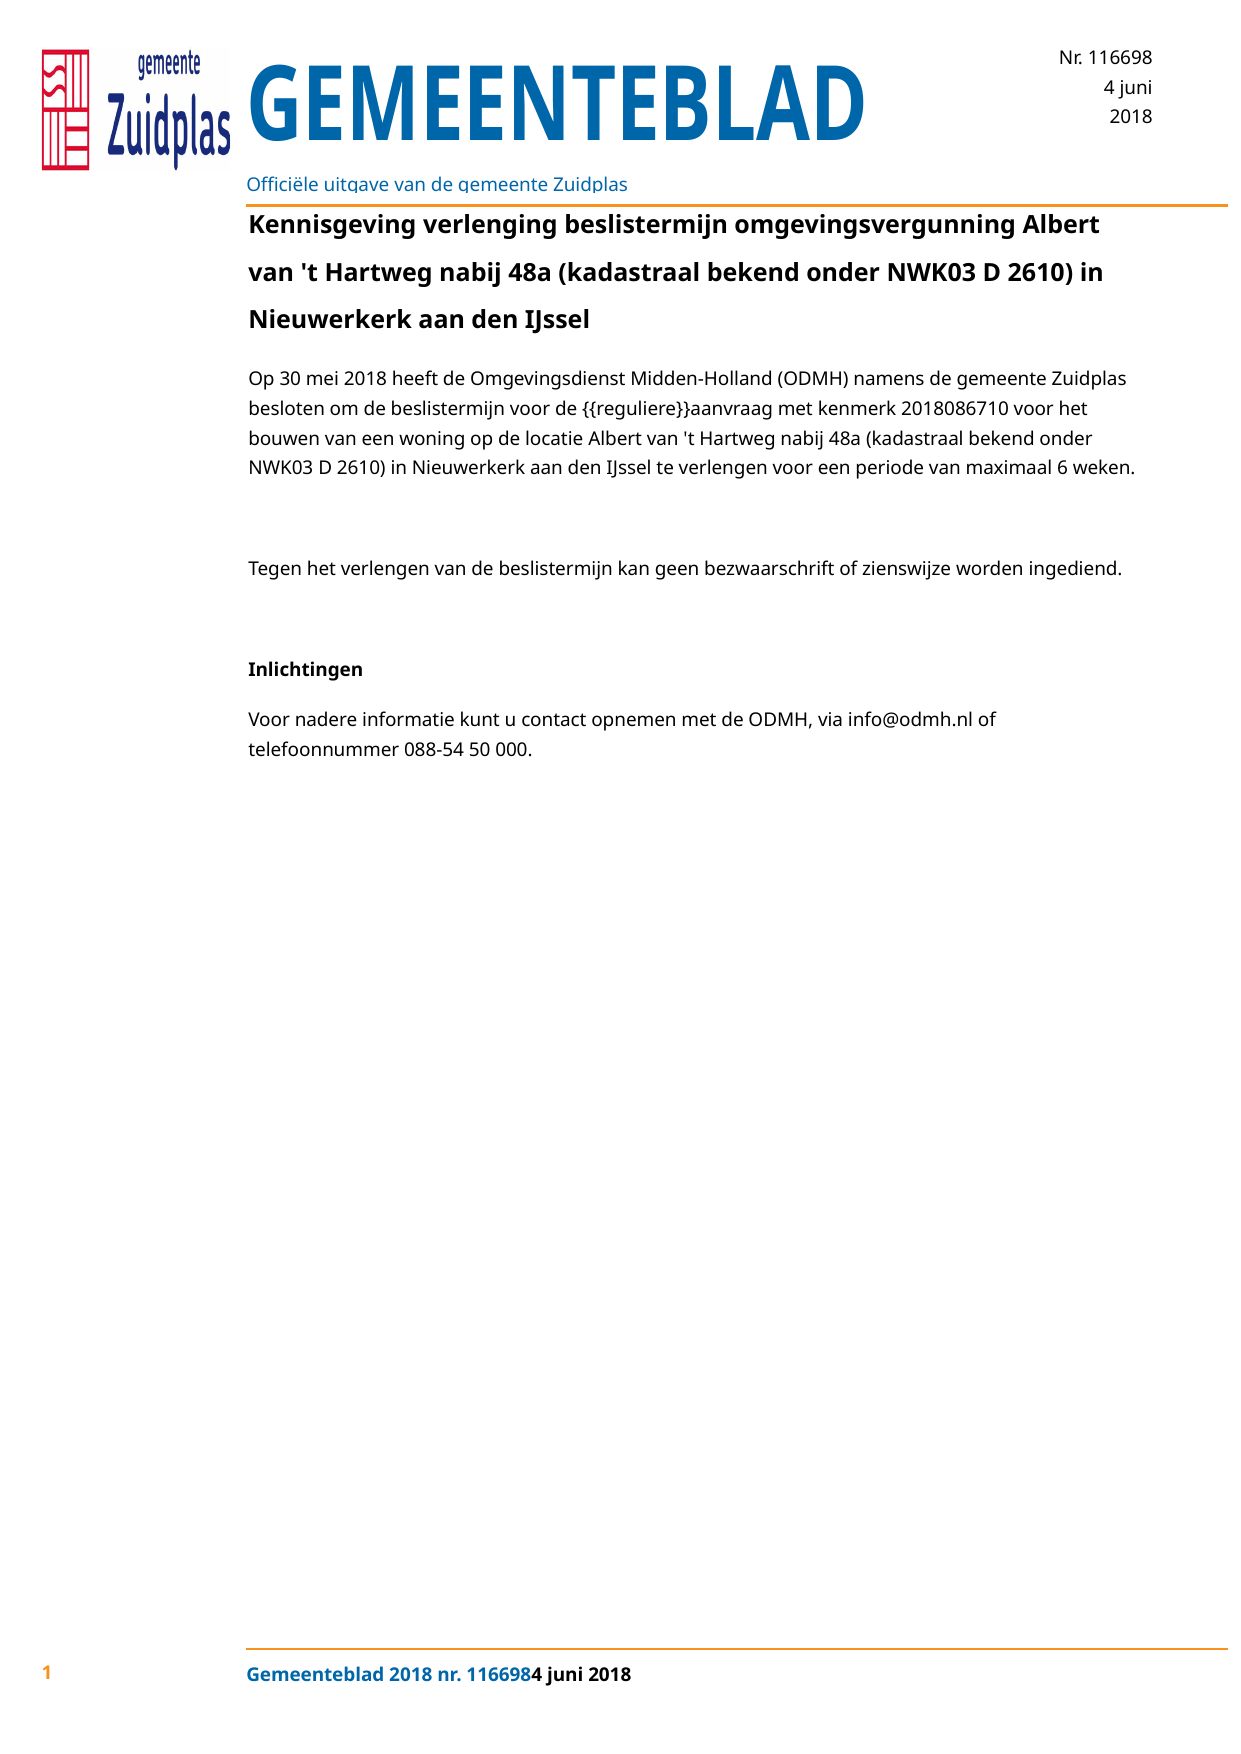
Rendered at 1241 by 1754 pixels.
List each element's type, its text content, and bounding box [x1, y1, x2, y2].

picture [41, 47, 231, 172]
text Tegen het verlengen van de beslistermijn kan geen bezwaarschrift of zienswijze worden ingediend. [248, 555, 1152, 581]
text Inlichtingen [248, 656, 1152, 682]
text Kennisgeving verlenging beslistermijn omgevingsvergunning Albert van 't Hartweg nabij 48a (kadastraal bekend onder NWK03 D 2610) in Nieuwerkerk aan den IJssel [248, 207, 1152, 336]
text Voor nadere informatie kunt u contact opnemen met de ODMH, via info@odmh.nl of telefoonnummer 088-54 50 000. [248, 706, 1152, 762]
text Op 30 mei 2018 heeft de Omgevingsdienst Midden-Holland (ODMH) namens de gemeente Zuidplas besloten om de beslistermijn voor de {{reguliere}}aanvraag met kenmerk 2018086710 voor het bouwen van een woning op de locatie Albert van 't Hartweg nabij 48a (kadastraal bekend onder NWK03 D 2610) in Nieuwerkerk aan den IJssel te verlengen voor een periode van maximaal 6 weken. [248, 366, 1152, 480]
